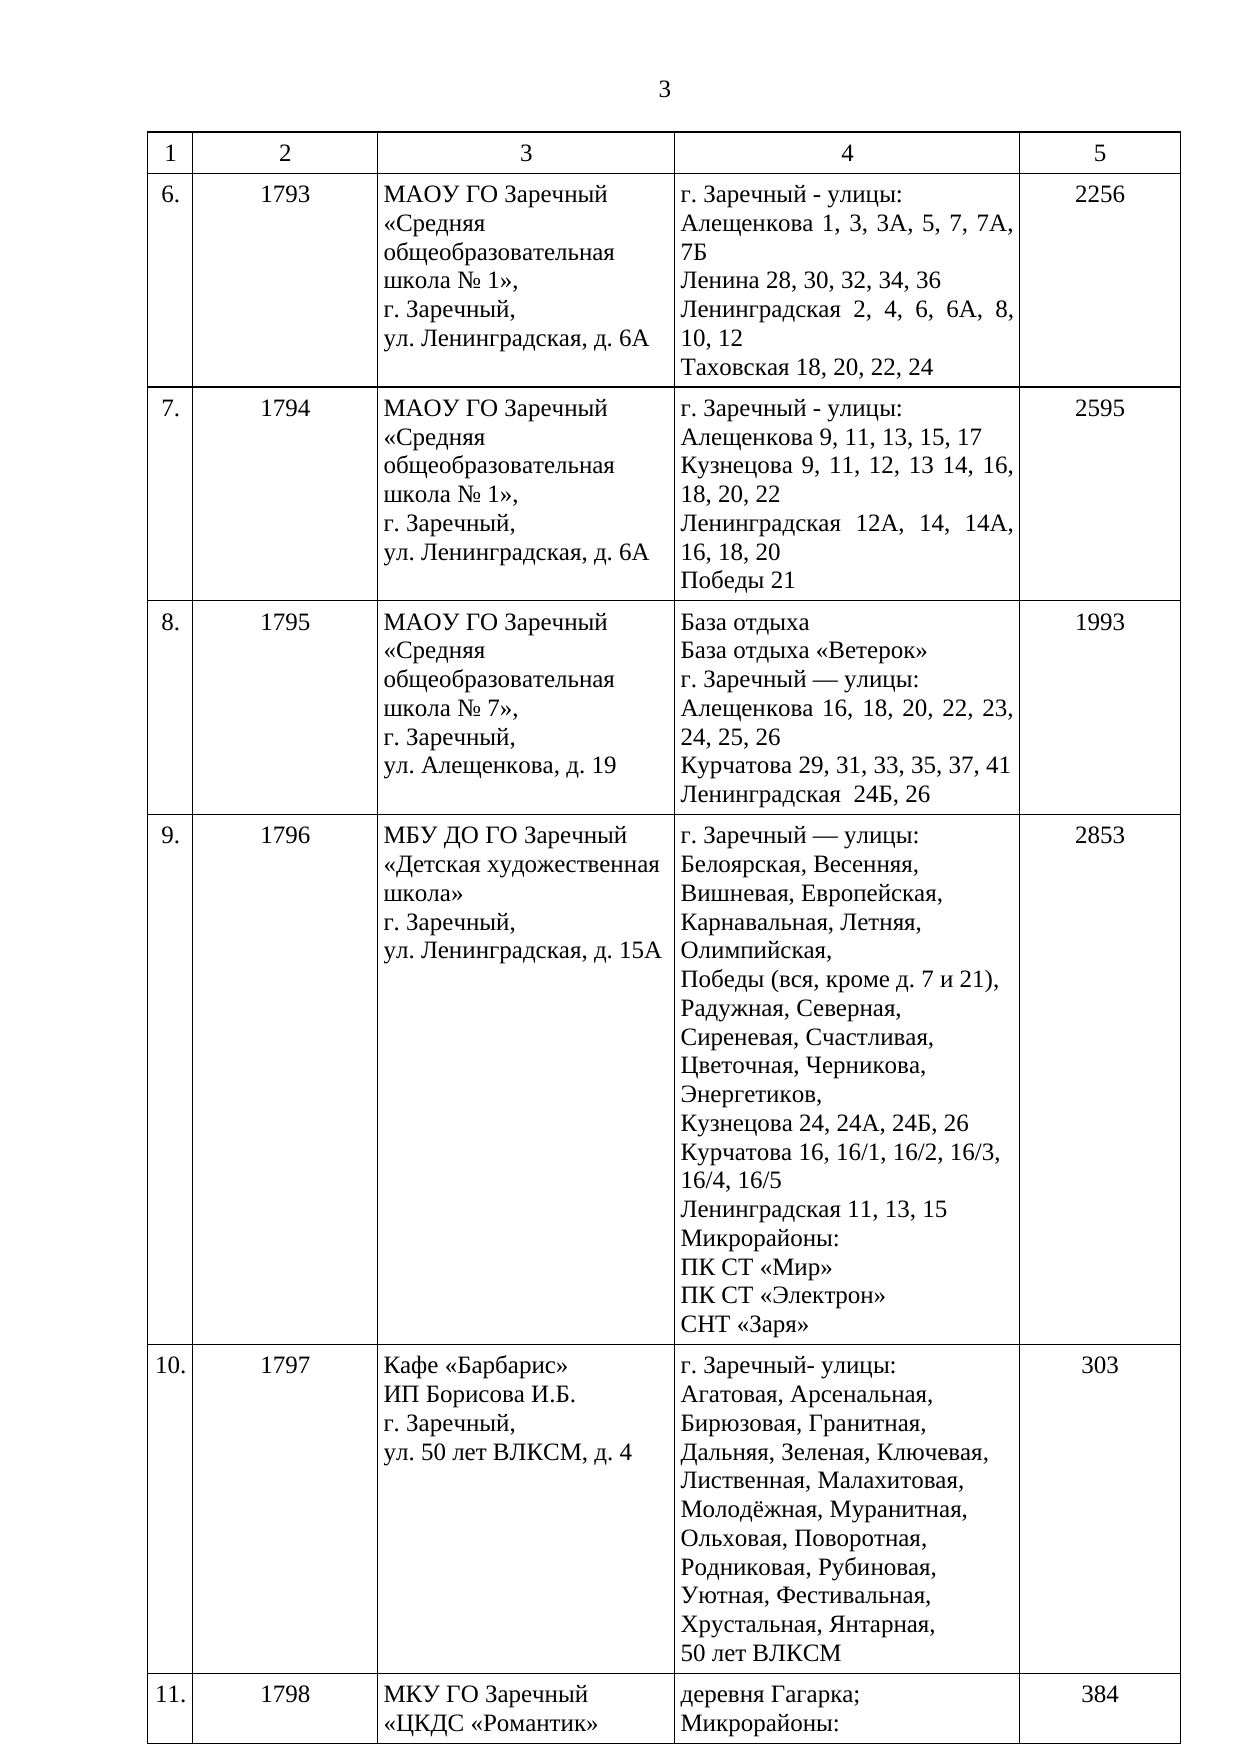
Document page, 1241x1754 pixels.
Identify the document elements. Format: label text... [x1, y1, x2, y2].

table_cell г. Заречный- улицы: Агатовая, Арсенальная, Бирюзовая, Гранитная, Дальняя, Зеленая, Ключевая, Лиственная, Малахитовая, Молодёжная, Муранитная, Ольховая, Поворотная, Родниковая, Рубиновая, Уютная, Фестивальная, Хрустальная, Янтарная, 50 лет ВЛКСМ [675, 1345, 1019, 1673]
table_header 2 [193, 133, 377, 173]
table_cell 1793 [193, 174, 377, 386]
table_cell МАОУ ГО Заречный «Средняя общеобразовательная школа № 1», г. Заречный, ул. Ленинградская, д. 6А [378, 388, 674, 600]
table_cell 8. [148, 601, 192, 814]
table_cell 1993 [1020, 601, 1180, 814]
table_cell 10. [148, 1345, 192, 1673]
table_cell 9. [148, 815, 192, 1344]
table_header 4 [675, 133, 1019, 173]
table_cell 1797 [193, 1345, 377, 1673]
table_cell 2853 [1020, 815, 1180, 1344]
table_cell 303 [1020, 1345, 1180, 1673]
table_header 5 [1020, 133, 1180, 173]
table_cell 1798 [193, 1674, 377, 1743]
table_cell МКУ ГО Заречный «ЦКДС «Романтик» [378, 1674, 674, 1743]
table_cell г. Заречный - улицы: Алещенкова 9, 11, 13, 15, 17 Кузнецова 9, 11, 12, 13 14, 16, 18, 20, 22 Ленинградская 12А, 14, 14А, 16, 18, 20 Победы 21 [675, 388, 1019, 600]
table_cell г. Заречный - улицы: Алещенкова 1, 3, 3А, 5, 7, 7А, 7Б Ленина 28, 30, 32, 34, 36 Ленинградская 2, 4, 6, 6А, 8, 10, 12 Таховская 18, 20, 22, 24 [675, 174, 1019, 386]
table_cell 1794 [193, 388, 377, 600]
table_cell МБУ ДО ГО Заречный «Детская художественная школа» г. Заречный, ул. Ленинградская, д. 15А [378, 815, 674, 1344]
table_header 3 [378, 133, 674, 173]
table_cell 2256 [1020, 174, 1180, 386]
table_cell Кафе «Барбарис» ИП Борисова И.Б. г. Заречный, ул. 50 лет ВЛКСМ, д. 4 [378, 1345, 674, 1673]
table_cell 384 [1020, 1674, 1180, 1743]
table_cell МАОУ ГО Заречный «Средняя общеобразовательная школа № 7», г. Заречный, ул. Алещенкова, д. 19 [378, 601, 674, 814]
table_cell База отдыха База отдыха «Ветерок» г. Заречный — улицы: Алещенкова 16, 18, 20, 22, 23, 24, 25, 26 Курчатова 29, 31, 33, 35, 37, 41 Ленинградская 24Б, 26 [675, 601, 1019, 814]
table_cell 1795 [193, 601, 377, 814]
table_cell МАОУ ГО Заречный «Средняя общеобразовательная школа № 1», г. Заречный, ул. Ленинградская, д. 6А [378, 174, 674, 386]
table_cell 11. [148, 1674, 192, 1743]
table_cell 2595 [1020, 388, 1180, 600]
table_cell 1796 [193, 815, 377, 1344]
table_cell г. Заречный — улицы: Белоярская, Весенняя, Вишневая, Европейская, Карнавальная, Летняя, Олимпийская, Победы (вся, кроме д. 7 и 21), Радужная, Северная, Сиреневая, Счастливая, Цветочная, Черникова, Энергетиков, Кузнецова 24, 24А, 24Б, 26 Курчатова 16, 16/1, 16/2, 16/3, 16/4, 16/5 Ленинградская 11, 13, 15 Микрорайоны: ПК СТ «Мир» ПК СТ «Электрон» СНТ «Заря» [675, 815, 1019, 1344]
table_cell 6. [148, 174, 192, 386]
table_header 1 [148, 133, 192, 173]
table_cell 7. [148, 388, 192, 600]
table_cell деревня Гагарка; Микрорайоны: [675, 1674, 1019, 1743]
